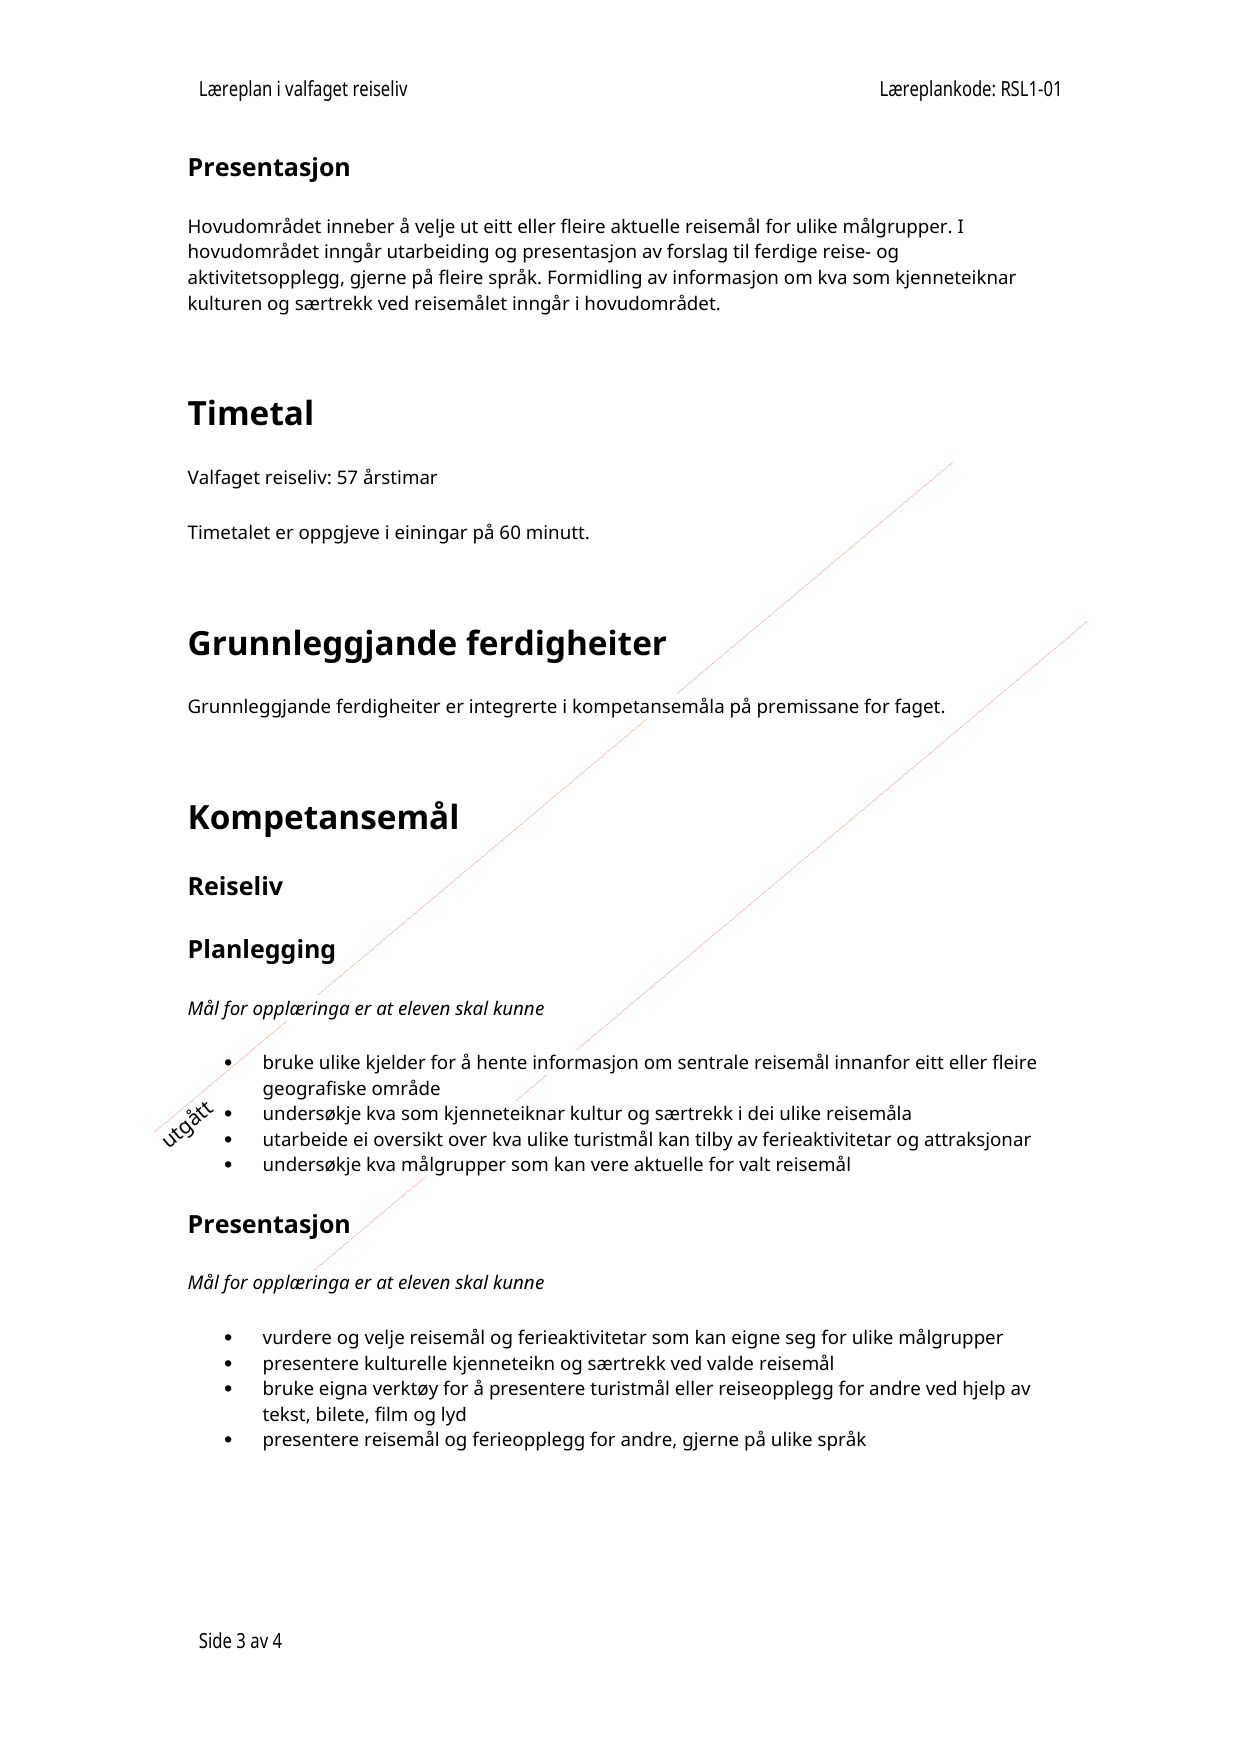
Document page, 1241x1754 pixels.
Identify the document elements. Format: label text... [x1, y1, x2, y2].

text Grunnleggjande ferdigheiter er integrerte i kompetansemåla på premissane for faget. [972, 694, 1053, 719]
subtitle Presentasjon [357, 150, 1053, 184]
list presentere reisemål og ferieopplegg for andre, gjerne på ulike språk [867, 1426, 1053, 1452]
subtitle Planlegging [336, 932, 391, 966]
list bruke ulike kjelder for å hente informasjon om sentrale reisemål innanfor eitt eller fleire geografiske område [441, 1075, 545, 1101]
text Valfaget reiseliv: 57 årstimar [187, 464, 948, 490]
subtitle Grunnleggjande ferdigheiter [712, 574, 1053, 665]
subtitle Grunnleggjande ferdigheiter [676, 574, 817, 665]
subtitle Planlegging [678, 932, 1053, 966]
subtitle Timetal [187, 344, 1053, 435]
subtitle [753, 868, 1053, 903]
text Mål for opplæringa er at eleven skal kunne [551, 1270, 1053, 1295]
subtitle [829, 748, 1053, 839]
subtitle [429, 868, 791, 903]
subtitle Kompetansemål [187, 748, 610, 839]
text Hovudområdet inneber å velje ut eitt eller fleire aktuelle reisemål for ulike målgrupper. I hovudområdet inngår utarbeiding og presentasjon av forslag til ferdige reise- og aktivitetsopplegg, gjerne på fleire språk. Formidling av informasjon om kva som kjenneteiknar kulturen og særtrekk ved reisemålet inngår i hovudområdet. [721, 213, 1053, 315]
list bruke eigna verktøy for å presentere turistmål eller reiseopplegg for andre ved hjelp av tekst, bilete, film og lyd [467, 1375, 1053, 1426]
list undersøkje kva som kjenneteiknar kultur og særtrekk i dei ulike reisemåla [912, 1101, 1053, 1126]
subtitle Reiseliv [187, 868, 467, 903]
text Timetalet er oppgjeve i einingar på 60 minutt. [590, 519, 883, 545]
subtitle Presentasjon [351, 1206, 1053, 1241]
list undersøkje kva målgrupper som kan vere aktuelle for valt reisemål [851, 1152, 1053, 1177]
list presentere kulturelle kjenneteikn og særtrekk ved valde reisemål [839, 1350, 1053, 1375]
text Timetalet er oppgjeve i einingar på 60 minutt. [855, 519, 1053, 545]
subtitle Presentasjon [351, 1206, 389, 1238]
text Mål for opplæringa er at eleven skal kunne [612, 995, 1053, 1021]
text [921, 464, 1053, 490]
subtitle [505, 748, 934, 839]
subtitle Planlegging [354, 932, 715, 966]
text Mål for opplæringa er at eleven skal kunne [551, 995, 640, 1021]
list bruke ulike kjelder for å hente informasjon om sentrale reisemål innanfor eitt eller fleire geografiske område [517, 1050, 1053, 1101]
